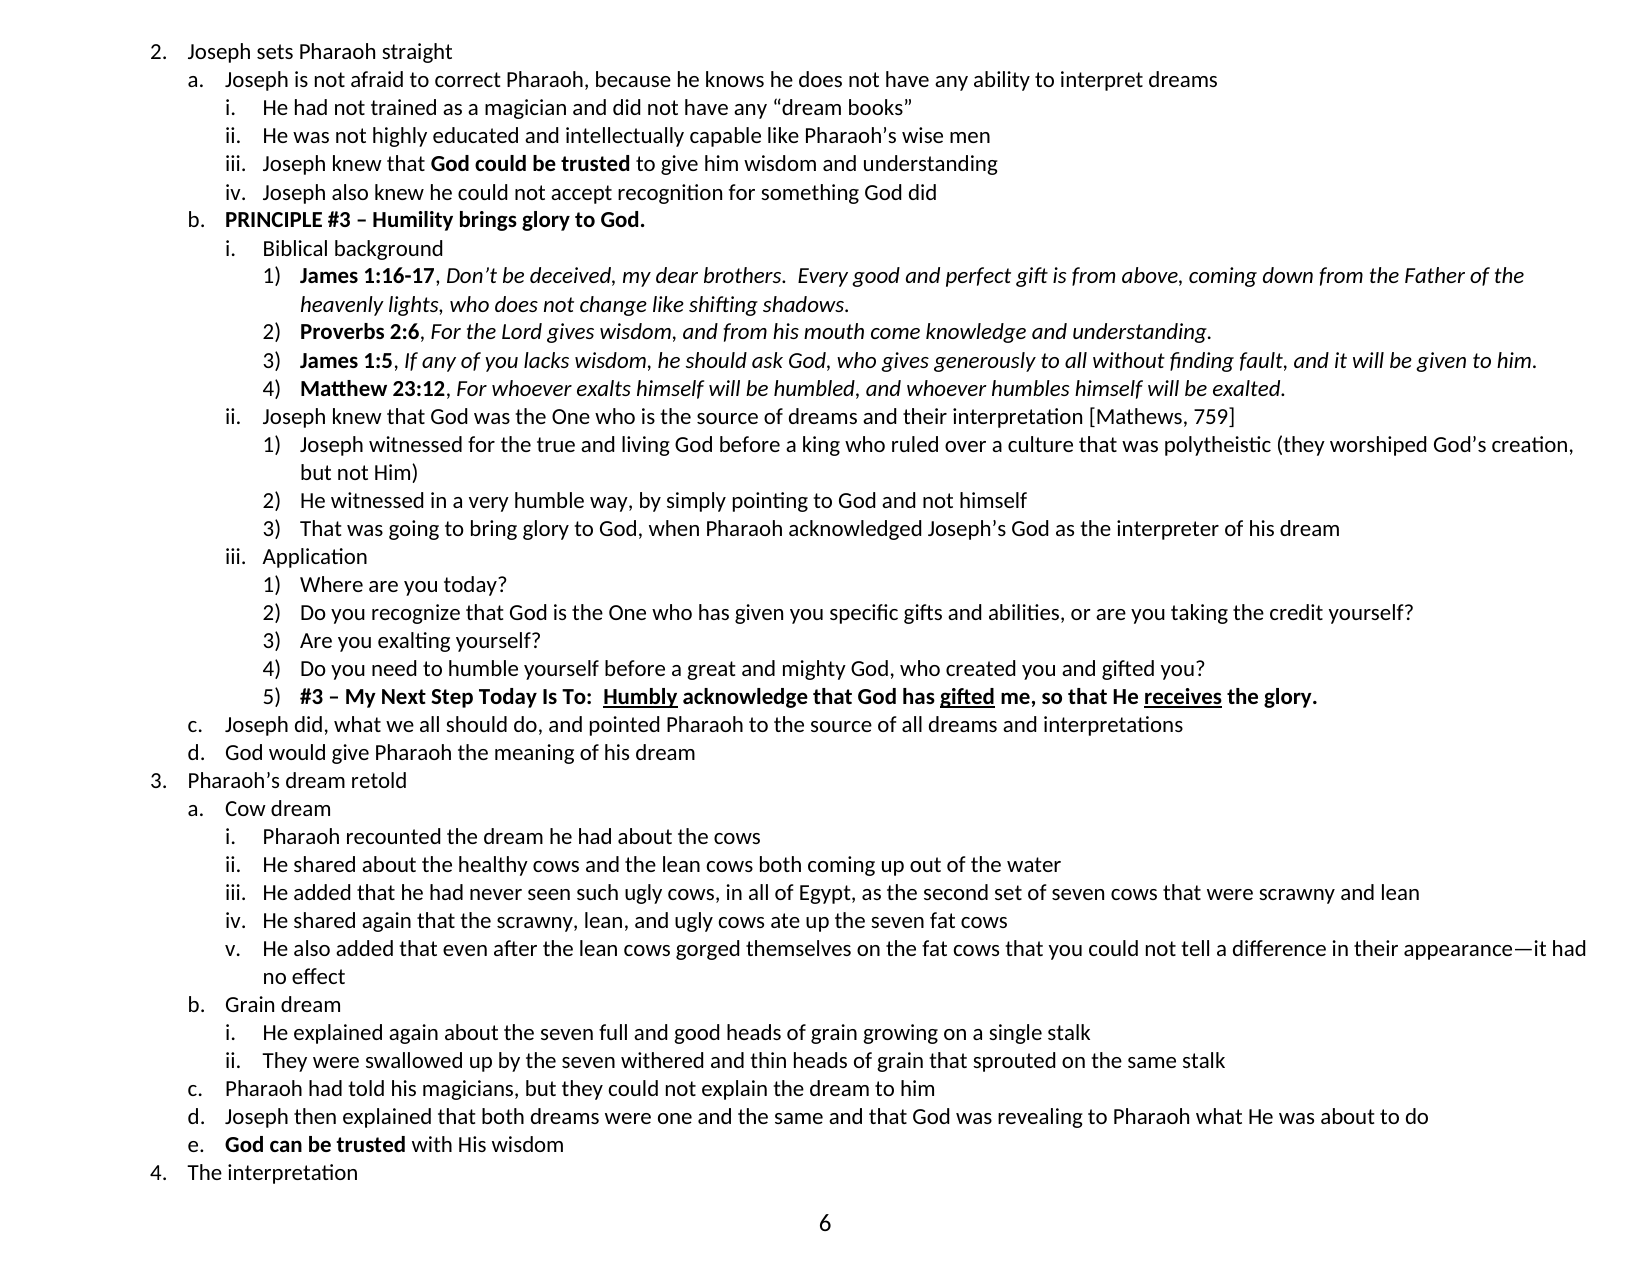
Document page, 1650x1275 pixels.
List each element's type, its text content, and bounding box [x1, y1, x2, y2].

list Pharaoh’s dream retold [150, 766, 1612, 794]
list He added that he had never seen such ugly cows, in all of Egypt, as the second set of seven cows that were scrawny and lean [225, 878, 1612, 906]
list Joseph sets Pharaoh straight [150, 37, 1612, 66]
list He shared about the healthy cows and the lean cows both coming up out of the water [225, 850, 1612, 878]
list Application [225, 542, 1612, 570]
list Joseph is not afraid to correct Pharaoh, because he knows he does not have any ability to interpret dreams [187, 66, 1612, 93]
list Joseph witnessed for the true and living God before a king who ruled over a culture that was polytheistic (they worshiped God’s creation, but not Him) [262, 430, 1612, 486]
list Biblical background [225, 234, 1612, 262]
list Where are you today? [262, 570, 1612, 598]
list God would give Pharaoh the meaning of his dream [187, 738, 1612, 766]
list He had not trained as a magician and did not have any “dream books” [225, 93, 1612, 122]
list That was going to bring glory to God, when Pharaoh acknowledged Joseph’s God as the interpreter of his dream [262, 514, 1612, 542]
list Cow dream [187, 794, 1612, 822]
list Do you recognize that God is the One who has given you specific gifts and abilities, or are you taking the credit yourself? [262, 598, 1612, 626]
list God can be trusted with His wisdom [187, 1130, 1612, 1158]
list PRINCIPLE #3 – Humility brings glory to God. [187, 206, 1612, 234]
list He witnessed in a very humble way, by simply pointing to God and not himself [262, 486, 1612, 514]
list Joseph then explained that both dreams were one and the same and that God was revealing to Pharaoh what He was about to do [187, 1102, 1612, 1130]
list James 1:5, If any of you lacks wisdom, he should ask God, who gives generously to all without finding fault, and it will be given to him. [262, 346, 1612, 374]
list He was not highly educated and intellectually capable like Pharaoh’s wise men [225, 122, 1612, 149]
list Joseph did, what we all should do, and pointed Pharaoh to the source of all dreams and interpretations [187, 710, 1612, 738]
list #3 – My Next Step Today Is To: Humbly acknowledge that God has gifted me, so that He receives the glory. [262, 682, 1612, 710]
list Grain dream [187, 990, 1612, 1018]
list They were swallowed up by the seven withered and thin heads of grain that sprouted on the same stalk [225, 1046, 1612, 1074]
list Are you exalting yourself? [262, 626, 1612, 654]
list Joseph knew that God was the One who is the source of dreams and their interpretation [Mathews, 759] [225, 402, 1612, 430]
list He shared again that the scrawny, lean, and ugly cows ate up the seven fat cows [225, 906, 1612, 934]
list He explained again about the seven full and good heads of grain growing on a single stalk [225, 1018, 1612, 1046]
list Joseph also knew he could not accept recognition for something God did [225, 178, 1612, 206]
list Pharaoh had told his magicians, but they could not explain the dream to him [187, 1074, 1612, 1102]
list Pharaoh recounted the dream he had about the cows [225, 822, 1612, 850]
list Proverbs 2:6, For the Lord gives wisdom, and from his mouth come knowledge and understanding. [262, 318, 1612, 346]
list Matthew 23:12, For whoever exalts himself will be humbled, and whoever humbles himself will be exalted. [262, 374, 1612, 402]
list He also added that even after the lean cows gorged themselves on the fat cows that you could not tell a difference in their appearance—it had no effect [225, 934, 1612, 990]
list James 1:16-17, Don’t be deceived, my dear brothers. Every good and perfect gift is from above, coming down from the Father of the heavenly lights, who does not change like shifting shadows. [262, 262, 1612, 318]
list The interpretation [150, 1158, 1612, 1186]
list Joseph knew that God could be trusted to give him wisdom and understanding [225, 149, 1612, 178]
list Do you need to humble yourself before a great and mighty God, who created you and gifted you? [262, 654, 1612, 682]
